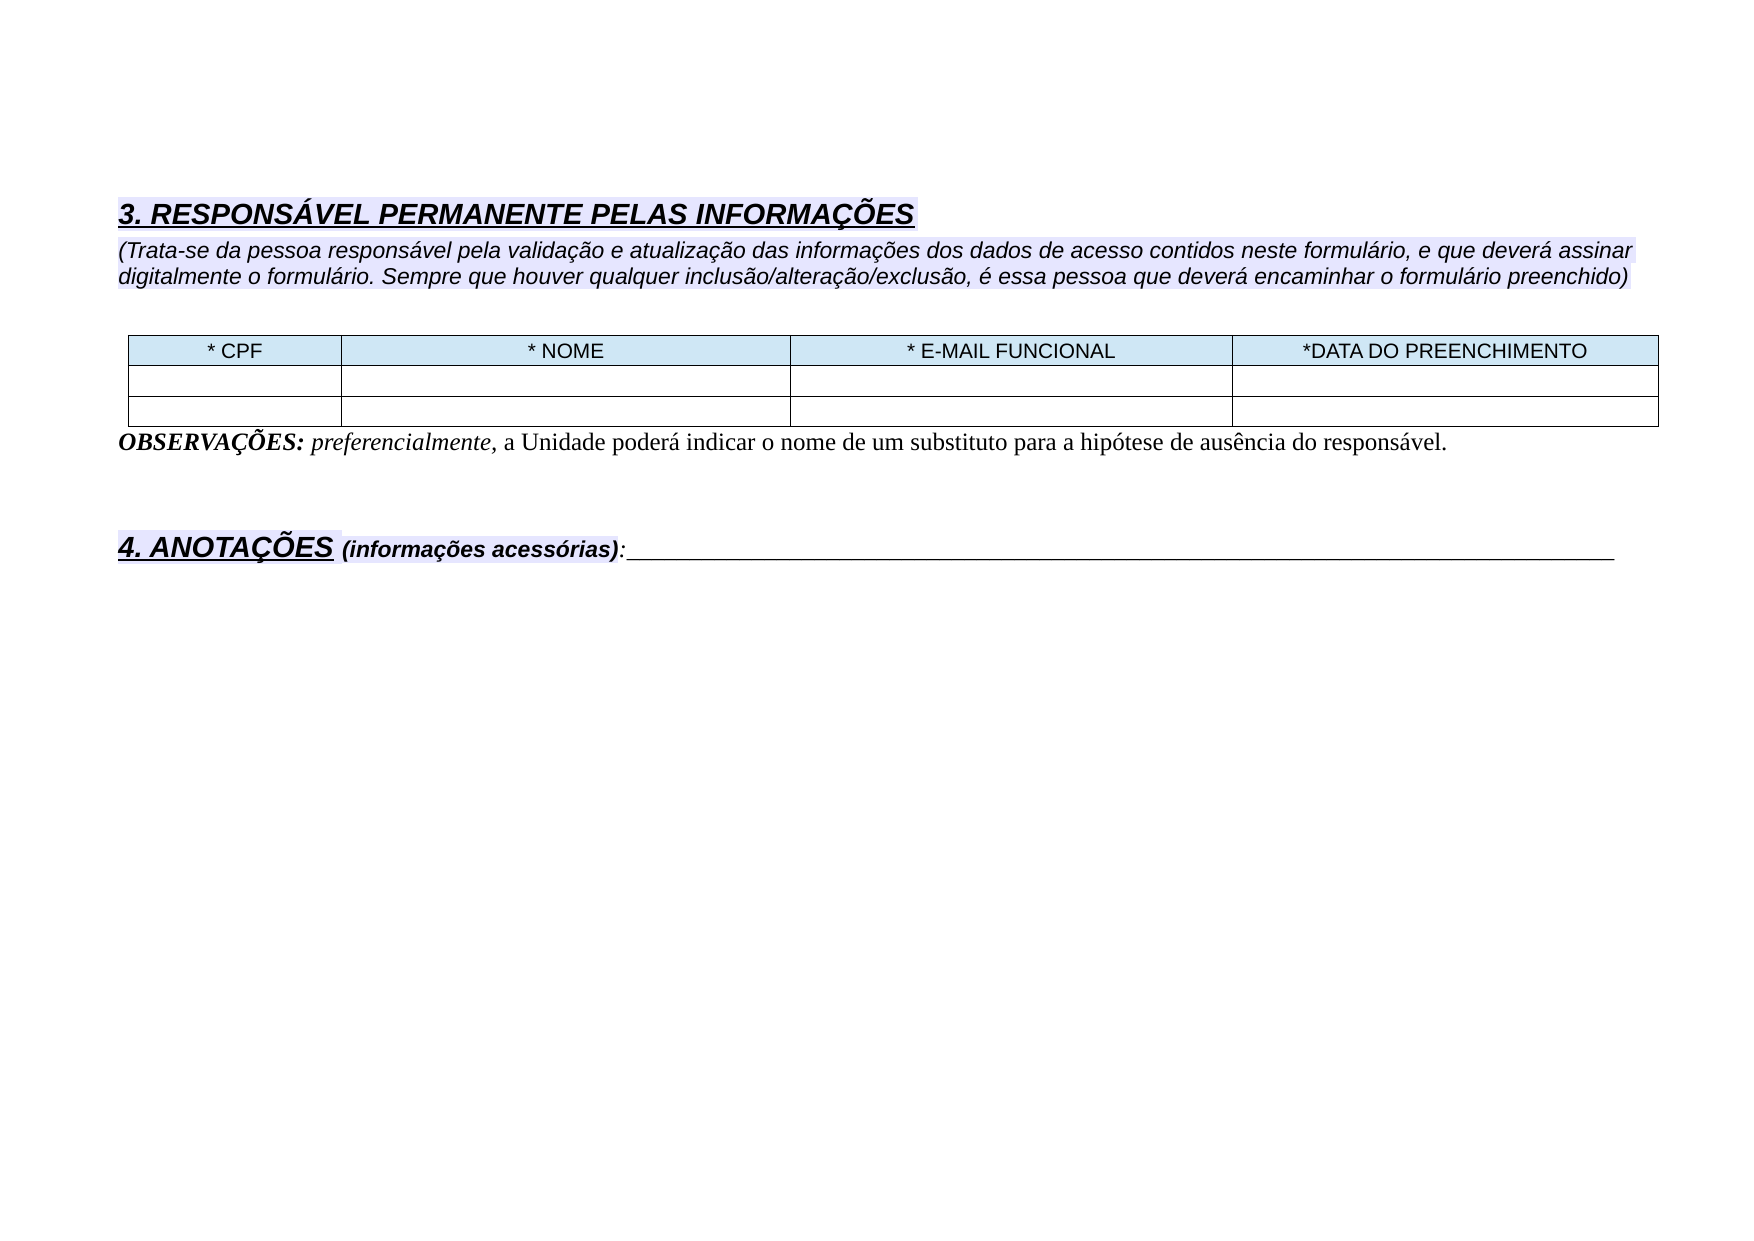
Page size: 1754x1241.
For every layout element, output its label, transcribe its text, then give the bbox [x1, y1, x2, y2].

table_header * NOME [342, 336, 790, 365]
text 3. RESPONSÁVEL PERMANENTE PELAS INFORMAÇÕES [118, 197, 1636, 231]
table_cell [1233, 397, 1658, 426]
table_cell [1233, 366, 1658, 396]
table_header *DATA DO PREENCHIMENTO [1233, 336, 1658, 365]
table_header * E-MAIL FUNCIONAL [791, 336, 1232, 365]
text 4. ANOTAÇÕES (informações acessórias):_______________________________________________________________________________ [118, 530, 1636, 564]
table_cell [129, 366, 341, 396]
list OBSERVAÇÕES: preferencialmente, a Unidade poderá indicar o nome de um substituto para a hipótese de ausência do responsável. [118, 427, 1636, 456]
text (Trata-se da pessoa responsável pela validação e atualização das informações dos dados de acesso contidos neste formulário, e que deverá assinar digitalmente o formulário. Sempre que houver qualquer inclusão/alteração/exclusão, é essa pessoa que deverá encaminhar o formulário preenchido) [118, 237, 1636, 289]
table_cell [342, 397, 790, 426]
table_cell [342, 366, 790, 396]
table_cell [791, 397, 1232, 426]
table_cell [129, 397, 341, 426]
table_header * CPF [129, 336, 341, 365]
table_cell [791, 366, 1232, 396]
